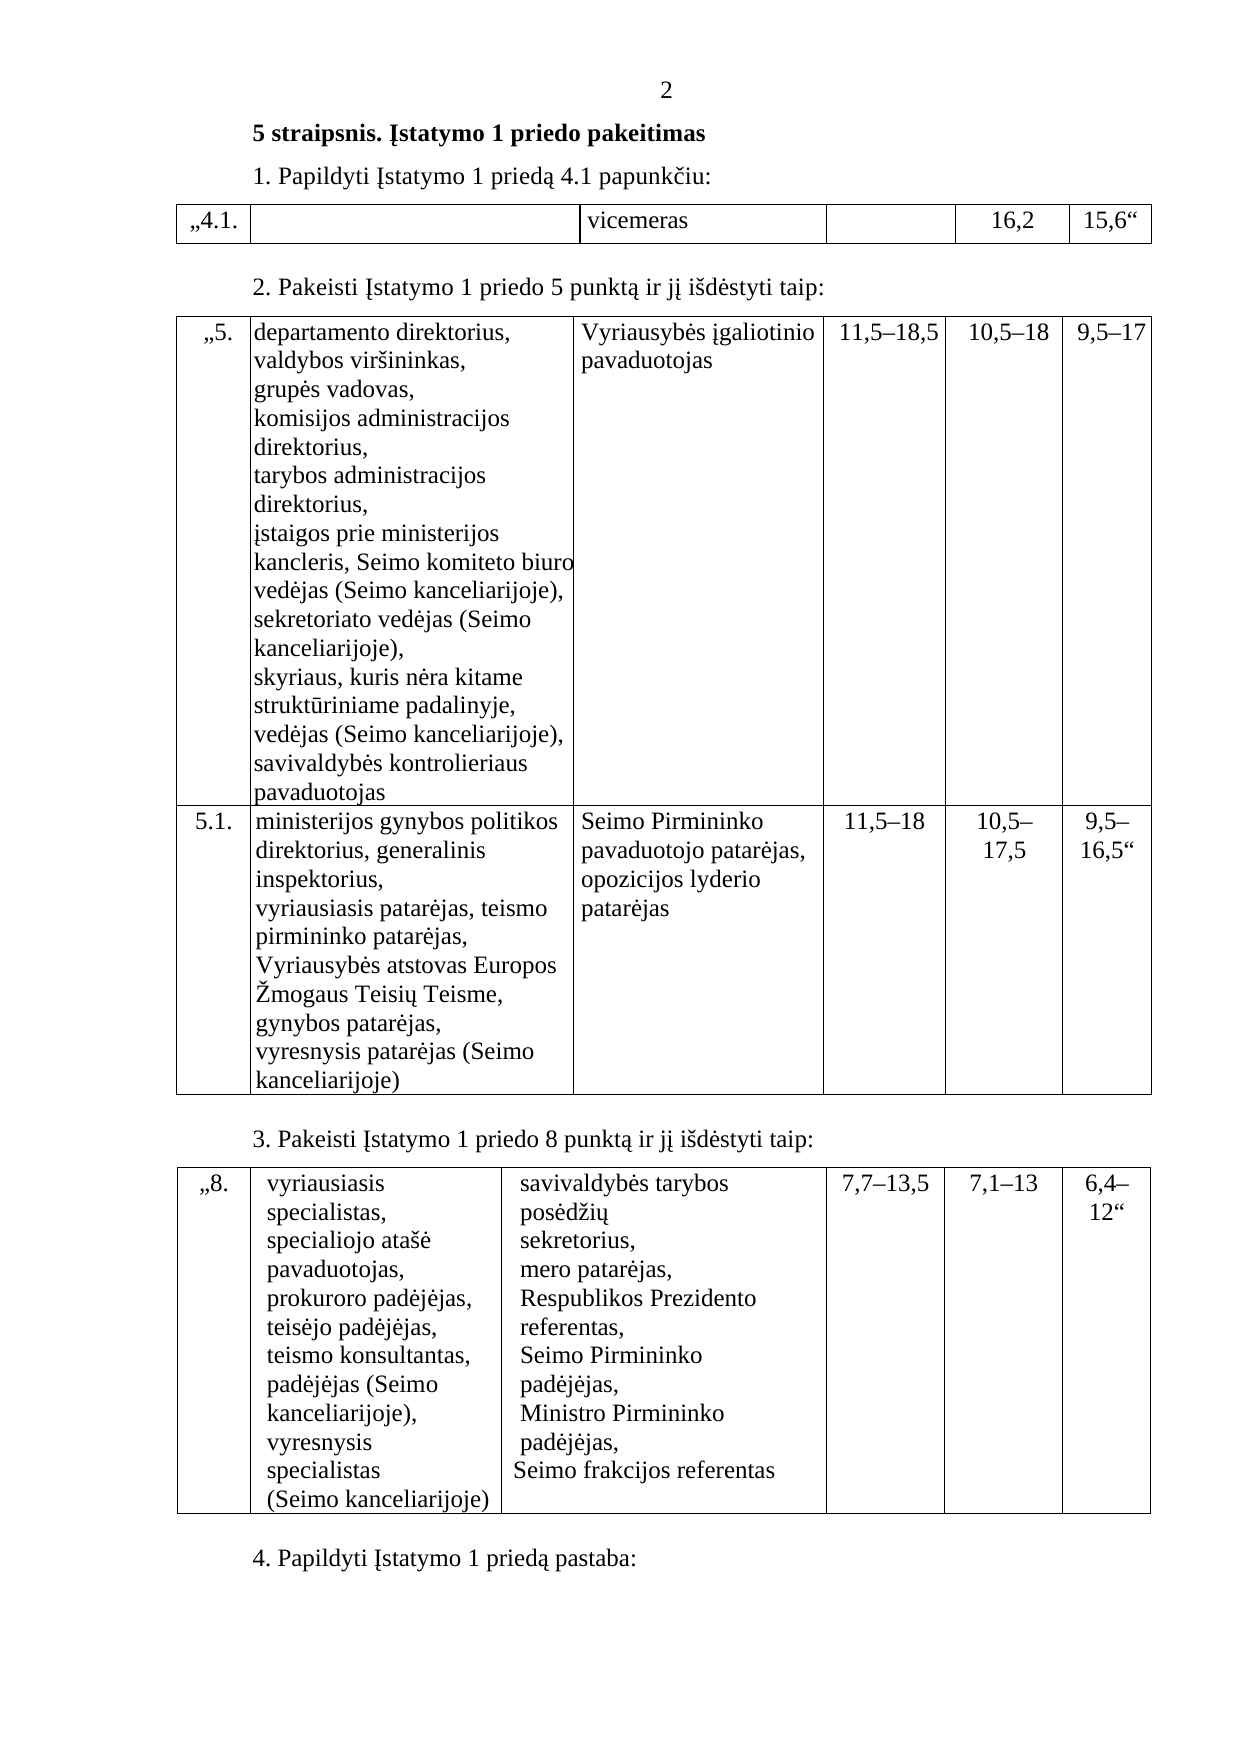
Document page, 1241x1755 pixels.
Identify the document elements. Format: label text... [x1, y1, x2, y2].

table_cell 5.1. [177, 806, 250, 1094]
table_header savivaldybės tarybos posėdžių sekretorius, mero patarėjas, Respublikos Prezidento referentas, Seimo Pirmininko padėjėjas, Ministro Pirmininko padėjėjas, Seimo frakcijos referentas [502, 1168, 826, 1513]
table_header „5. [177, 317, 250, 805]
table_header 16,2 [956, 205, 1069, 243]
table_header 6,4–12“ [1063, 1168, 1150, 1513]
table_header [251, 205, 579, 243]
table_header 11,5–18,5 [824, 317, 945, 805]
table_header 7,7–13,5 [827, 1168, 944, 1513]
table_header Vyriausybės įgaliotinio pavaduotojas [574, 317, 823, 805]
text 3. Pakeisti Įstatymo 1 priedo 8 punktą ir jį išdėstyti taip: [177, 1124, 1152, 1152]
text 2. Pakeisti Įstatymo 1 priedo 5 punktą ir jį išdėstyti taip: [177, 272, 1152, 301]
table_cell 9,5–16,5“ [1063, 806, 1151, 1094]
table_header vicemeras [581, 205, 826, 243]
table_cell 10,5–17,5 [946, 806, 1062, 1094]
text 4. Papildyti Įstatymo 1 priedą pastaba: [177, 1543, 1152, 1571]
table_header vyriausiasis specialistas, specialiojo atašė pavaduotojas, prokuroro padėjėjas, teisėjo padėjėjas, teismo konsultantas, padėjėjas (Seimo kanceliarijoje), vyresnysis specialistas (Seimo kanceliarijoje) [251, 1168, 501, 1513]
table_cell Seimo Pirmininko pavaduotojo patarėjas, opozicijos lyderio patarėjas [574, 806, 823, 1094]
table_header departamento direktorius, valdybos viršininkas, grupės vadovas, komisijos administracijos direktorius, tarybos administracijos direktorius, įstaigos prie ministerijos kancleris, Seimo komiteto biuro vedėjas (Seimo kanceliarijoje), sekretoriato vedėjas (Seimo kanceliarijoje), skyriaus, kuris nėra kitame struktūriniame padalinyje, vedėjas (Seimo kanceliarijoje), savivaldybės kontrolieriaus pavaduotojas [251, 317, 573, 805]
table_header 15,6“ [1070, 205, 1151, 243]
table_header [827, 205, 955, 243]
table_cell 11,5–18 [824, 806, 945, 1094]
text 5 straipsnis. Įstatymo 1 priedo pakeitimas [177, 118, 1152, 147]
table_header „4.1. [177, 205, 250, 243]
table_header 10,5–18 [946, 317, 1062, 805]
table_header 7,1–13 [945, 1168, 1062, 1513]
table_header „8. [178, 1168, 250, 1513]
table_header 9,5–17 [1063, 317, 1151, 805]
table_cell ministerijos gynybos politikos direktorius, generalinis inspektorius, vyriausiasis patarėjas, teismo pirmininko patarėjas, Vyriausybės atstovas Europos Žmogaus Teisių Teisme, gynybos patarėjas, vyresnysis patarėjas (Seimo kanceliarijoje) [251, 806, 573, 1094]
text 1. Papildyti Įstatymo 1 priedą 4.1 papunkčiu: [177, 161, 1152, 190]
